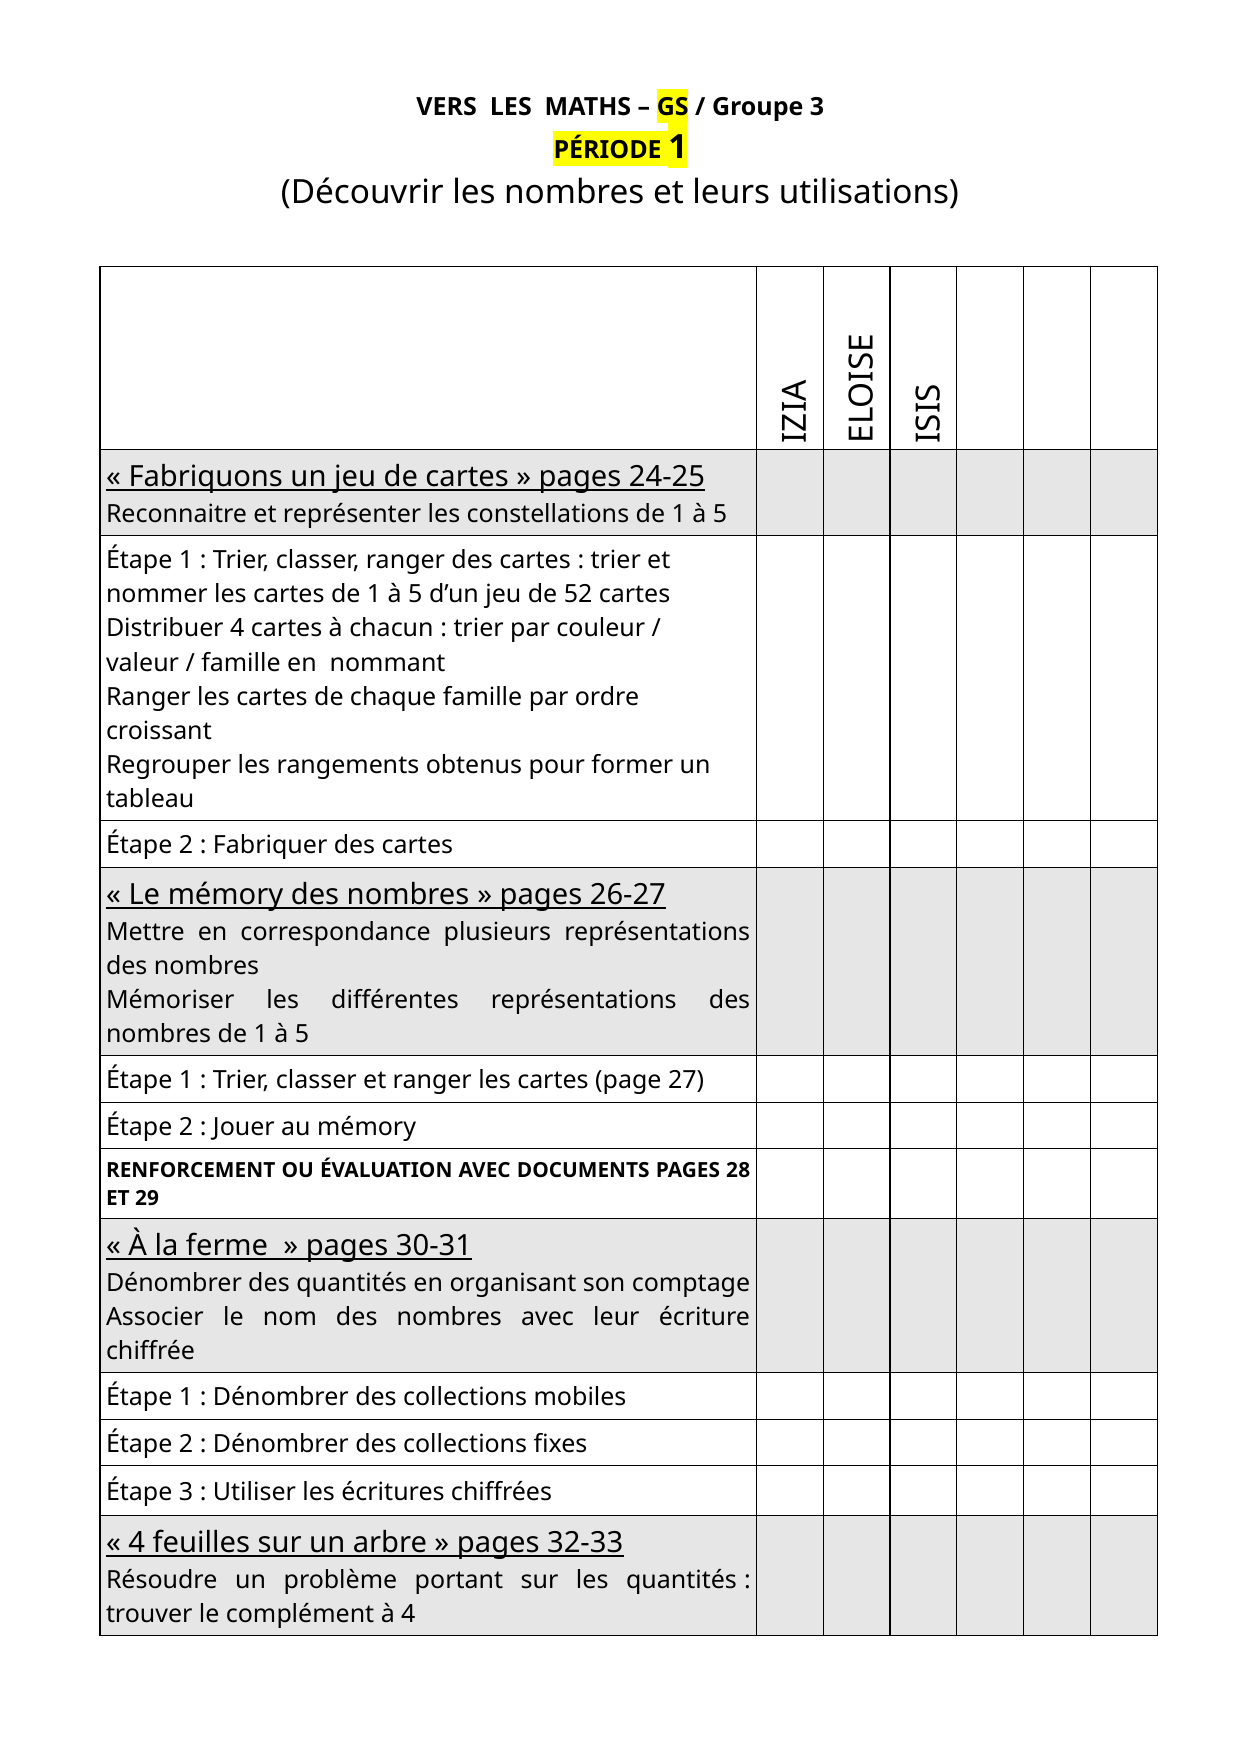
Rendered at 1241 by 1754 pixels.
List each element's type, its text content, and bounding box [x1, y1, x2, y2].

table_cell [757, 1420, 823, 1465]
text PÉRIODE 1 [118, 123, 1122, 168]
table_cell [1024, 450, 1090, 535]
table_cell [1024, 536, 1090, 820]
table_cell [824, 1056, 889, 1102]
table_cell [1024, 1149, 1090, 1218]
table_cell [1091, 1149, 1157, 1218]
table_cell [891, 1149, 956, 1218]
table_cell [891, 536, 956, 820]
table_cell [824, 1149, 889, 1218]
table_cell [757, 1466, 823, 1515]
table_cell [757, 1149, 823, 1218]
table_cell [891, 1219, 956, 1372]
table_cell [824, 1103, 889, 1148]
table_cell [1091, 1103, 1157, 1148]
table_cell [1091, 868, 1157, 1055]
table_cell « À la ferme » pages 30-31 Dénombrer des quantités en organisant son comptage Associer le nom des nombres avec leur écriture chiffrée [101, 1219, 756, 1372]
table_cell [957, 1420, 1023, 1465]
table_cell Étape 3 : Utiliser les écritures chiffrées [101, 1466, 756, 1515]
table_cell [957, 1466, 1023, 1515]
table_header [1091, 267, 1157, 449]
table_cell [957, 1373, 1023, 1419]
table_cell [957, 1103, 1023, 1148]
table_cell [1091, 1219, 1157, 1372]
table_cell [824, 450, 889, 535]
table_cell [757, 450, 823, 535]
text VERS LES MATHS – GS / Groupe 3 [118, 88, 1122, 123]
table_cell [1091, 1516, 1157, 1635]
table_cell [891, 1516, 956, 1635]
table_cell [891, 1466, 956, 1515]
table_cell [957, 450, 1023, 535]
table_cell [891, 868, 956, 1055]
table_header [957, 267, 1023, 449]
table_cell [891, 1056, 956, 1102]
text (Découvrir les nombres et leurs utilisations) [118, 168, 1122, 213]
table_cell [957, 536, 1023, 820]
table_cell [1024, 1420, 1090, 1465]
table_cell [824, 1219, 889, 1372]
table_cell [824, 1420, 889, 1465]
table_cell [957, 1516, 1023, 1635]
table_cell [891, 821, 956, 867]
table_cell [1024, 868, 1090, 1055]
table_cell « 4 feuilles sur un arbre » pages 32-33 Résoudre un problème portant sur les quantités : trouver le complément à 4 [101, 1516, 756, 1635]
table_cell [957, 1219, 1023, 1372]
table_cell [757, 1103, 823, 1148]
table_cell [1091, 1466, 1157, 1515]
table_cell [1091, 536, 1157, 820]
table_cell [824, 1516, 889, 1635]
table_header [101, 267, 756, 449]
table_header [1024, 267, 1090, 449]
table_header ISIS [891, 267, 956, 449]
table_cell [757, 1056, 823, 1102]
table_cell « Le mémory des nombres » pages 26-27 Mettre en correspondance plusieurs représentations des nombres Mémoriser les différentes représentations des nombres de 1 à 5 [101, 868, 756, 1055]
table_cell [1024, 821, 1090, 867]
table_cell Étape 1 : Trier, classer et ranger les cartes (page 27) [101, 1056, 756, 1102]
table_cell « Fabriquons un jeu de cartes » pages 24-25 Reconnaitre et représenter les constellations de 1 à 5 [101, 450, 756, 535]
table_cell [891, 1420, 956, 1465]
table_cell [1024, 1103, 1090, 1148]
table_cell Étape 2 : Dénombrer des collections fixes [101, 1420, 756, 1465]
table_cell [824, 1466, 889, 1515]
table_cell [1091, 450, 1157, 535]
table_cell Étape 1 : Trier, classer, ranger des cartes : trier et nommer les cartes de 1 à 5 d’un jeu de 52 cartes Distribuer 4 cartes à chacun : trier par couleur / valeur / famille en nommant Ranger les cartes de chaque famille par ordre croissant Regrouper les rangements obtenus pour former un tableau [101, 536, 756, 820]
table_cell Étape 2 : Jouer au mémory [101, 1103, 756, 1148]
table_cell [891, 1103, 956, 1148]
table_cell [824, 821, 889, 867]
table_header IZIA [757, 267, 823, 449]
table_cell [1091, 1056, 1157, 1102]
table_cell [1024, 1056, 1090, 1102]
table_cell RENFORCEMENT OU ÉVALUATION AVEC DOCUMENTS PAGES 28 ET 29 [101, 1149, 756, 1218]
table_cell [1024, 1373, 1090, 1419]
table_cell [1091, 1420, 1157, 1465]
table_cell [957, 1056, 1023, 1102]
table_cell [757, 536, 823, 820]
table_cell [1091, 1373, 1157, 1419]
table_cell [757, 1373, 823, 1419]
table_cell [757, 1219, 823, 1372]
table_cell [824, 536, 889, 820]
table_cell [957, 1149, 1023, 1218]
table_cell [891, 1373, 956, 1419]
table_cell [957, 868, 1023, 1055]
table_cell [957, 821, 1023, 867]
table_cell Étape 1 : Dénombrer des collections mobiles [101, 1373, 756, 1419]
table_cell [1024, 1516, 1090, 1635]
table_header ELOISE [824, 267, 889, 449]
table_cell Étape 2 : Fabriquer des cartes [101, 821, 756, 867]
table_cell [1024, 1466, 1090, 1515]
table_cell [757, 821, 823, 867]
table_cell [824, 868, 889, 1055]
table_cell [1091, 821, 1157, 867]
table_cell [891, 450, 956, 535]
table_cell [757, 868, 823, 1055]
table_cell [824, 1373, 889, 1419]
table_cell [757, 1516, 823, 1635]
table_cell [1024, 1219, 1090, 1372]
